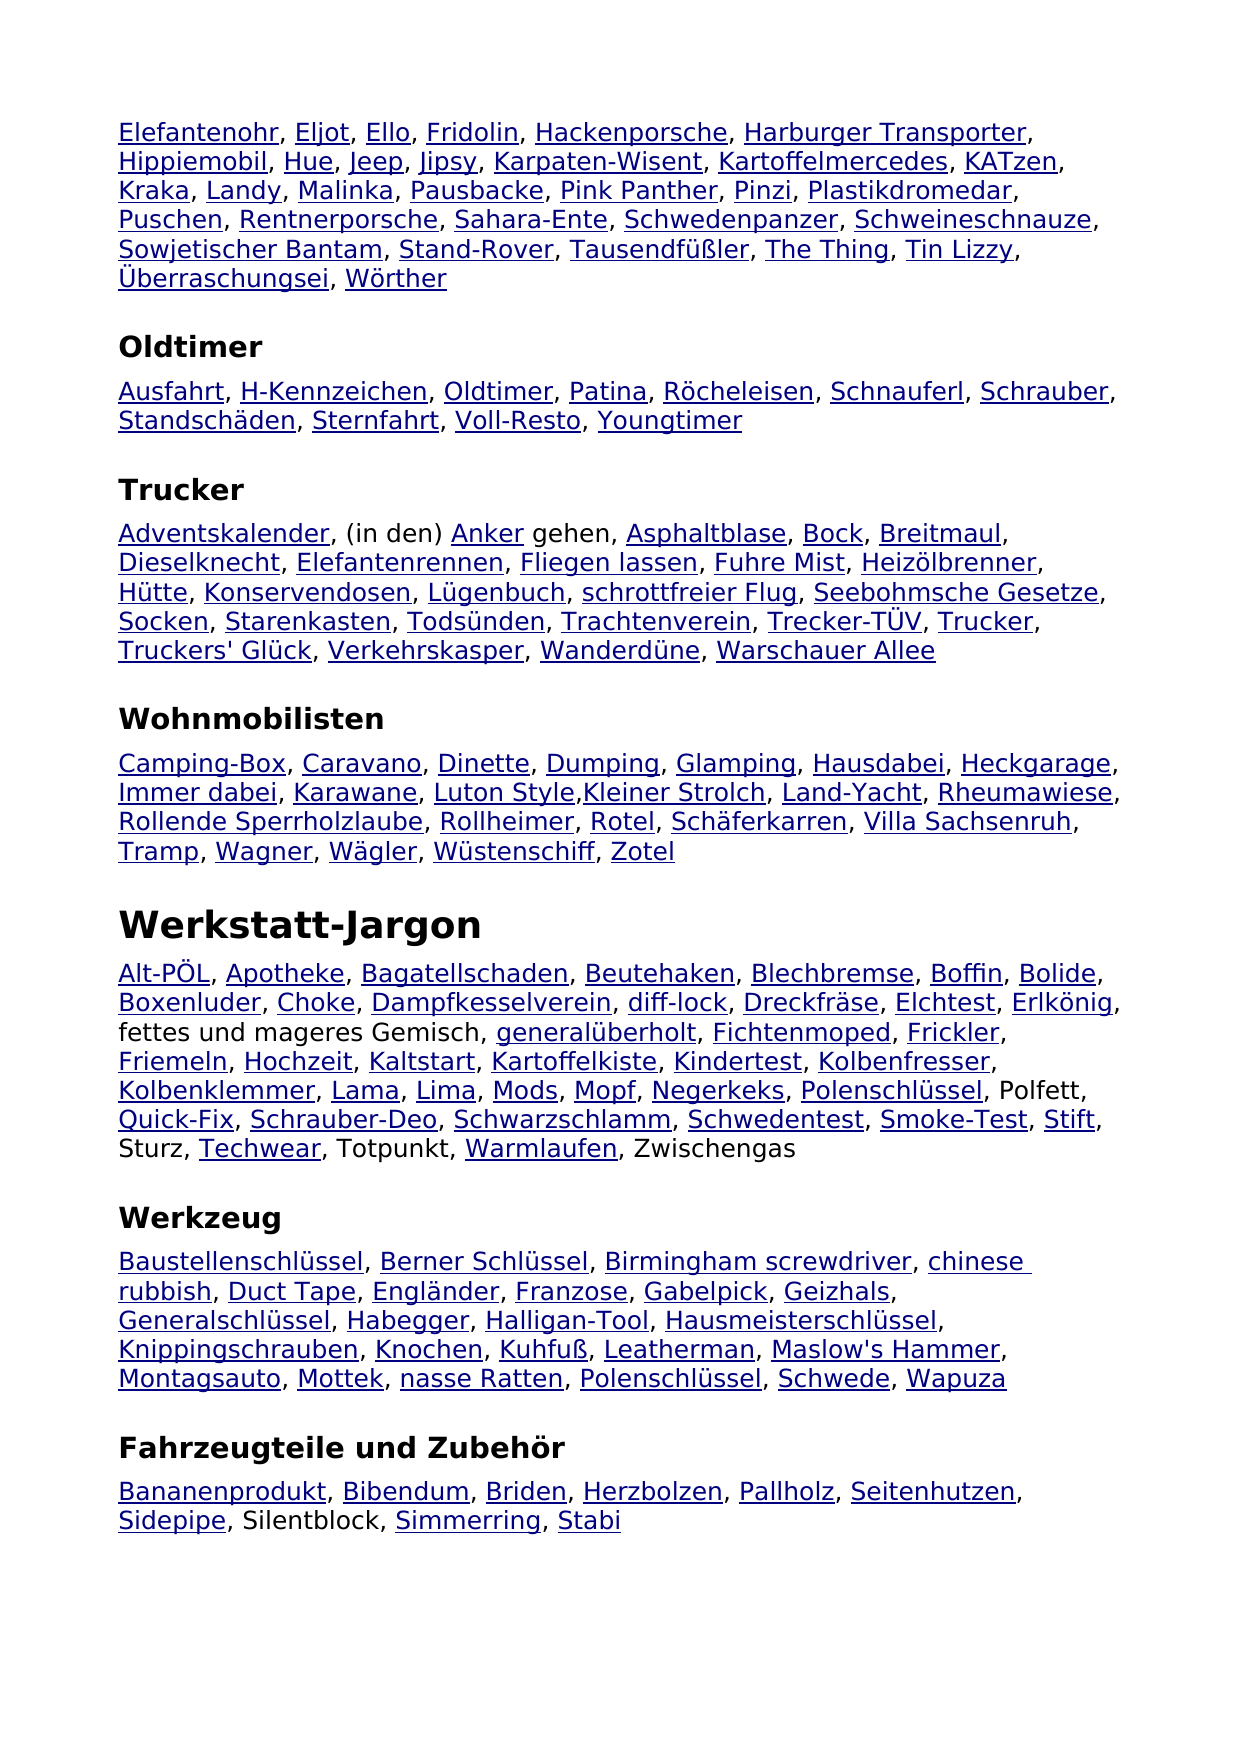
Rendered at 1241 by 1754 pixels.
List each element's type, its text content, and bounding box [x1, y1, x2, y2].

text Bananenprodukt, Bibendum, Briden, Herzbolzen, Pallholz, Seitenhutzen, Sidepipe, Silentblock, Simmerring, Stabi [118, 1477, 1122, 1536]
text Adventskalender, (in den) Anker gehen, Asphaltblase, Bock, Breitmaul, Dieselknecht, Elefantenrennen, Fliegen lassen, Fuhre Mist, Heizölbrenner, Hütte, Konservendosen, Lügenbuch, schrottfreier Flug, Seebohmsche Gesetze, Socken, Starenkasten, Todsünden, Trachtenverein, Trecker-TÜV, Trucker, Truckers' Glück, Verkehrskasper, Wanderdüne, Warschauer Allee [118, 519, 1122, 665]
subtitle Wohnmobilisten [118, 703, 1122, 737]
subtitle Werkzeug [118, 1201, 1122, 1235]
text Ausfahrt, H-Kennzeichen, Oldtimer, Patina, Röcheleisen, Schnauferl, Schrauber, Standschäden, Sternfahrt, Voll-Resto, Youngtimer [118, 377, 1122, 435]
subtitle Trucker [118, 473, 1122, 507]
text Alt-PÖL, Apotheke, Bagatellschaden, Beutehaken, Blechbremse, Boffin, Bolide, Boxenluder, Choke, Dampfkesselverein, diff-lock, Dreckfräse, Elchtest, Erlkönig, fettes und mageres Gemisch, generalüberholt, Fichtenmoped, Frickler, Friemeln, Hochzeit, Kaltstart, Kartoffelkiste, Kindertest, Kolbenfresser, Kolbenklemmer, Lama, Lima, Mods, Mopf, Negerkeks, Polenschlüssel, Polfett, Quick-Fix, Schrauber-Deo, Schwarzschlamm, Schwedentest, Smoke-Test, Stift, Sturz, Techwear, Totpunkt, Warmlaufen, Zwischengas [118, 959, 1122, 1164]
subtitle Oldtimer [118, 331, 1122, 364]
text Camping-Box, Caravano, Dinette, Dumping, Glamping, Hausdabei, Heckgarage, Immer dabei, Karawane, Luton Style,Kleiner Strolch, Land-Yacht, Rheumawiese, Rollende Sperrholzlaube, Rollheimer, Rotel, Schäferkarren, Villa Sachsenruh, Tramp, Wagner, Wägler, Wüstenschiff, Zotel [118, 749, 1122, 866]
subtitle Fahrzeugteile und Zubehör [118, 1431, 1122, 1465]
subtitle Werkstatt-Jargon [118, 903, 1122, 947]
text Baustellenschlüssel, Berner Schlüssel, Birmingham screwdriver, chinese rubbish, Duct Tape, Engländer, Franzose, Gabelpick, Geizhals, Generalschlüssel, Habegger, Halligan-Tool, Hausmeisterschlüssel, Knippingschrauben, Knochen, Kuhfuß, Leatherman, Maslow's Hammer, Montagsauto, Mottek, nasse Ratten, Polenschlüssel, Schwede, Wapuza [118, 1248, 1122, 1393]
text Elefantenohr, Eljot, Ello, Fridolin, Hackenporsche, Harburger Transporter, Hippiemobil, Hue, Jeep, Jipsy, Karpaten-Wisent, Kartoffelmercedes, KATzen, Kraka, Landy, Malinka, Pausbacke, Pink Panther, Pinzi, Plastikdromedar, Puschen, Rentnerporsche, Sahara-Ente, Schwedenpanzer, Schweineschnauze, Sowjetischer Bantam, Stand-Rover, Tausendfüßler, The Thing, Tin Lizzy, Überraschungsei, Wörther [118, 118, 1122, 293]
